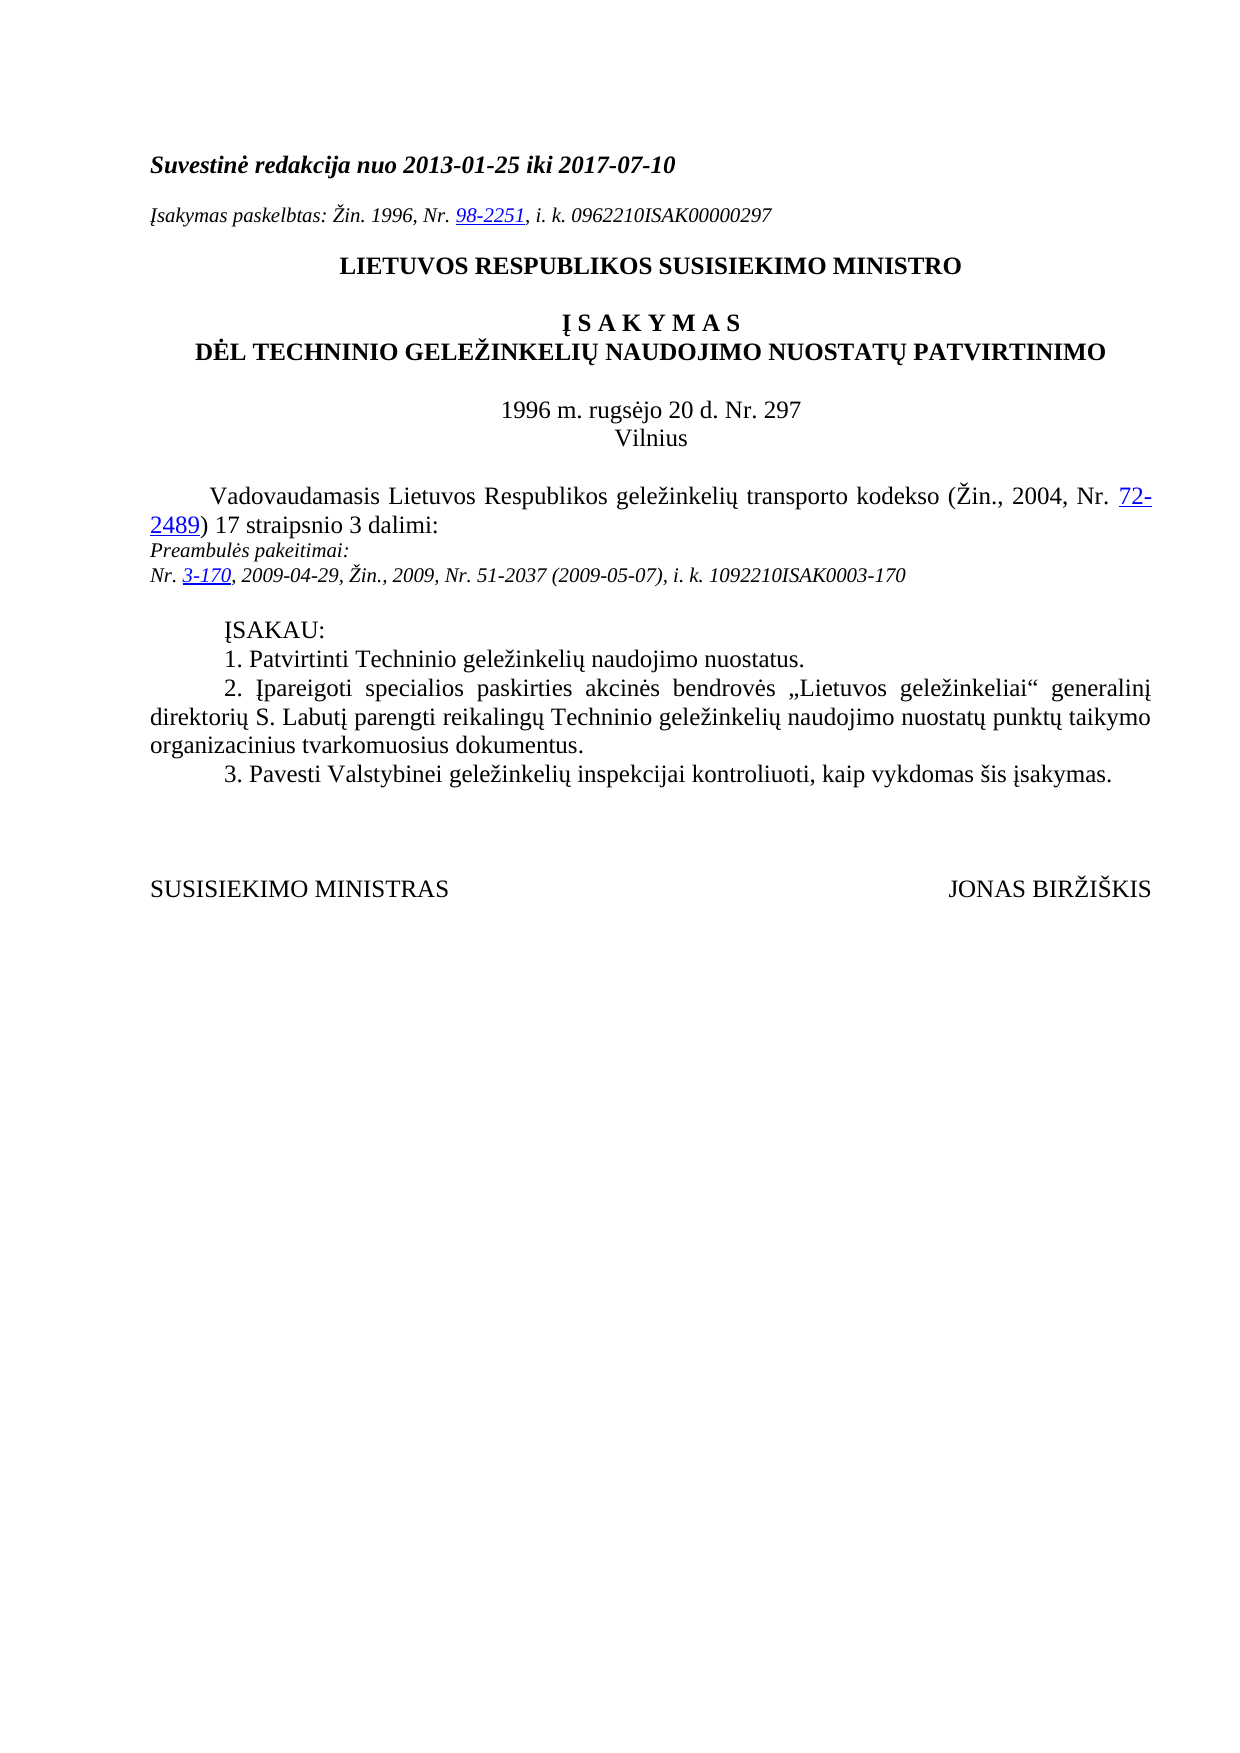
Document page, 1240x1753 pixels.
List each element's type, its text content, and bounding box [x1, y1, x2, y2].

text SUSISIEKIMO MINISTRAS JONAS BIRŽIŠKIS [150, 874, 1152, 903]
text DĖL TECHNINIO GELEŽINKELIŲ NAUDOJIMO NUOSTATŲ PATVIRTINIMO [150, 337, 1152, 366]
text Vadovaudamasis Lietuvos Respublikos geležinkelių transporto kodekso (Žin., 2004, Nr. 72-2489) 17 straipsnio 3 dalimi: [150, 481, 1152, 538]
text 1996 m. rugsėjo 20 d. Nr. 297 [150, 395, 1152, 423]
text 3. Pavesti Valstybinei geležinkelių inspekcijai kontroliuoti, kaip vykdomas šis įsakymas. [150, 759, 1152, 788]
text ĮSAKAU: [150, 615, 1152, 644]
text Nr. 3-170, 2009-04-29, Žin., 2009, Nr. 51-2037 (2009-05-07), i. k. 1092210ISAK0003-170 [150, 562, 1152, 587]
text Preambulės pakeitimai: [150, 538, 1152, 562]
text Įsakymas paskelbtas: Žin. 1996, Nr. 98-2251, i. k. 0962210ISAK00000297 [150, 203, 1152, 227]
text Vilnius [150, 423, 1152, 452]
text Į S A K Y M A S [150, 308, 1152, 337]
text 2. Įpareigoti specialios paskirties akcinės bendrovės „Lietuvos geležinkeliai“ generalinį direktorių S. Labutį parengti reikalingų Techninio geležinkelių naudojimo nuostatų punktų taikymo organizacinius tvarkomuosius dokumentus. [150, 673, 1152, 759]
text 1. Patvirtinti Techninio geležinkelių naudojimo nuostatus. [150, 644, 1152, 673]
text LIETUVOS RESPUBLIKOS SUSISIEKIMO MINISTRO [150, 251, 1152, 280]
text Suvestinė redakcija nuo 2013-01-25 iki 2017-07-10 [150, 150, 1152, 179]
